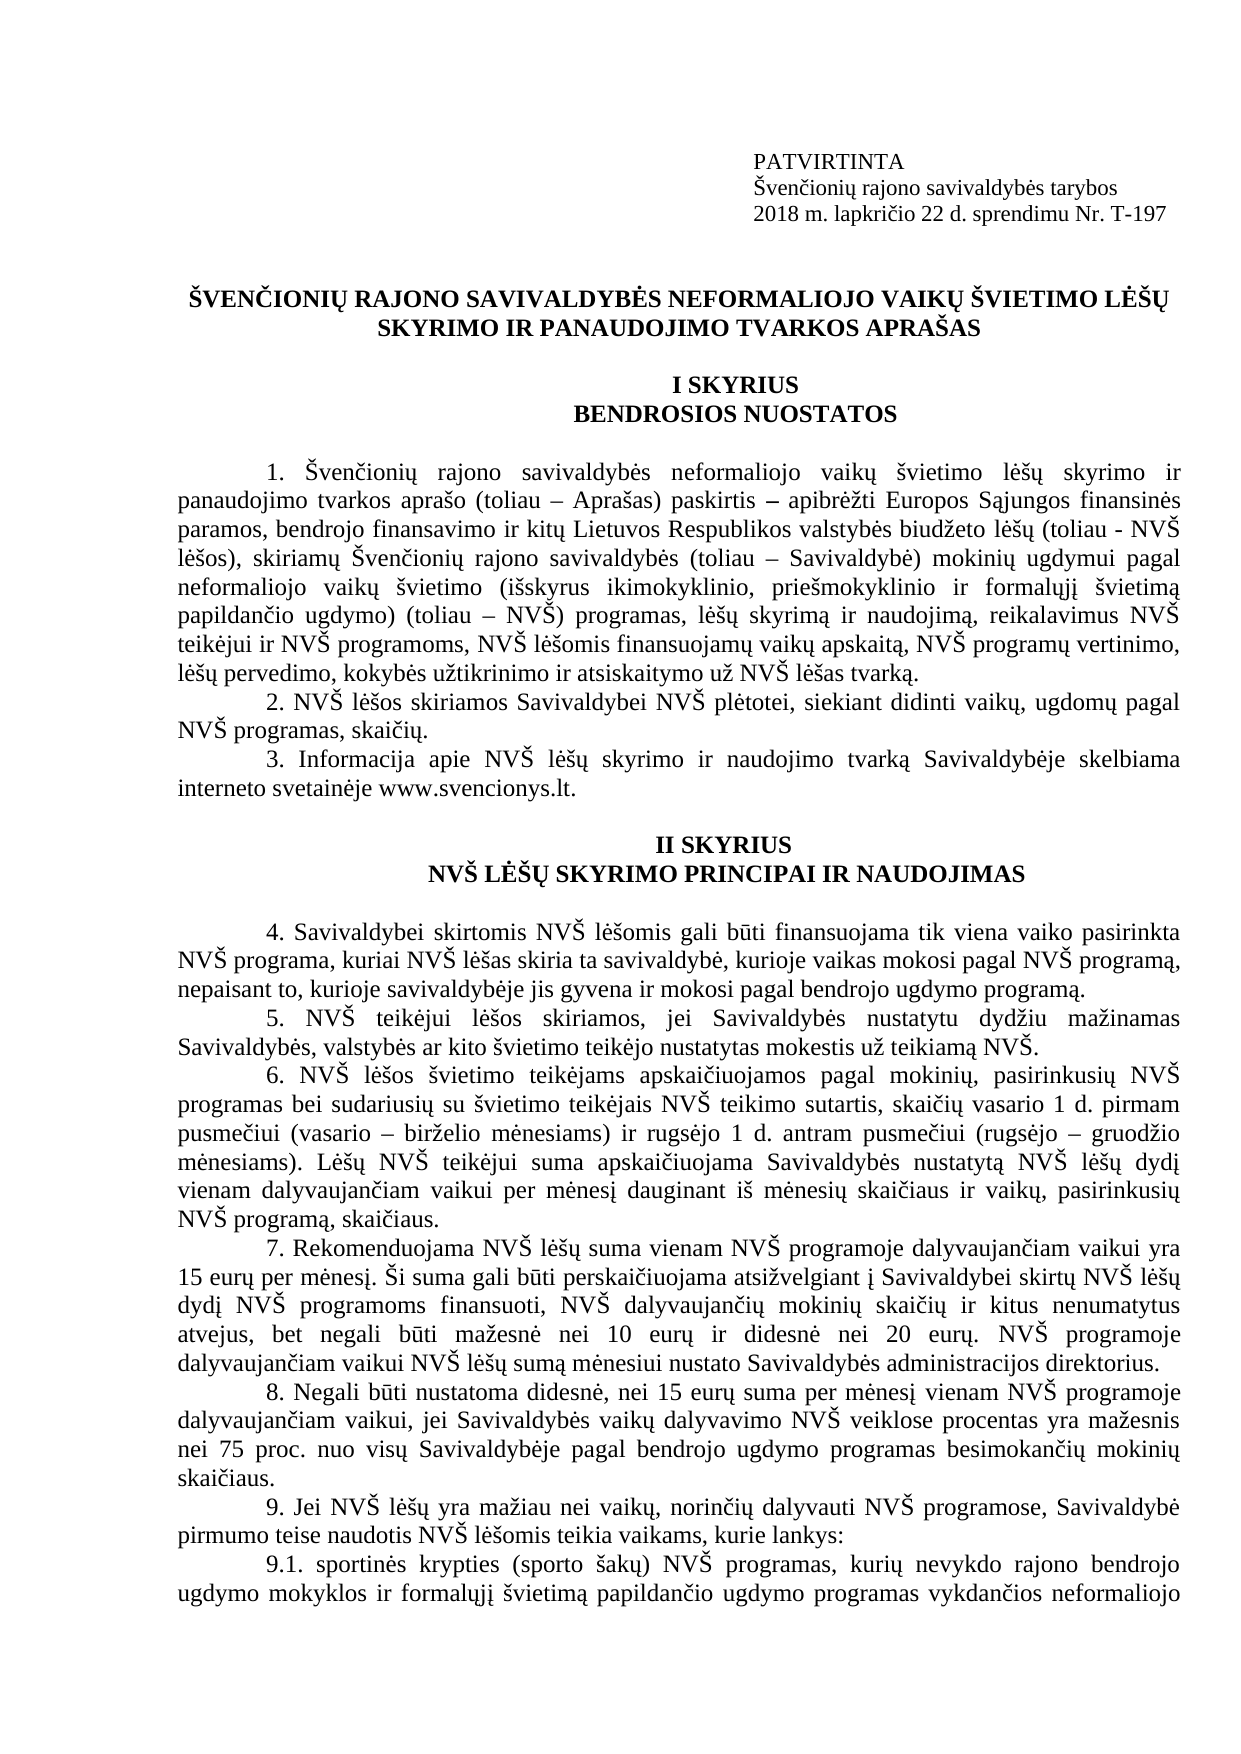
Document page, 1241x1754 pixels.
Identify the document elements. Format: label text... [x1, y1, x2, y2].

text 1. Švenčionių rajono savivaldybės neformaliojo vaikų švietimo lėšų skyrimo ir panaudojimo tvarkos aprašo (toliau – Aprašas) paskirtis – apibrėžti Europos Sąjungos finansinės paramos, bendrojo finansavimo ir kitų Lietuvos Respublikos valstybės biudžeto lėšų (toliau - NVŠ lėšos), skiriamų Švenčionių rajono savivaldybės (toliau – Savivaldybė) mokinių ugdymui pagal neformaliojo vaikų švietimo (išskyrus ikimokyklinio, priešmokyklinio ir formalųjį švietimą papildančio ugdymo) (toliau – NVŠ) programas, lėšų skyrimą ir naudojimą, reikalavimus NVŠ teikėjui ir NVŠ programoms, NVŠ lėšomis finansuojamų vaikų apskaitą, NVŠ programų vertinimo, lėšų pervedimo, kokybės užtikrinimo ir atsiskaitymo už NVŠ lėšas tvarką. [177, 457, 1181, 687]
text Švenčionių rajono savivaldybės tarybos [177, 174, 1181, 200]
text BENDROSIOS NUOSTATOS [290, 399, 1181, 428]
text 7. Rekomenduojama NVŠ lėšų suma vienam NVŠ programoje dalyvaujančiam vaikui yra 15 eurų per mėnesį. Ši suma gali būti perskaičiuojama atsižvelgiant į Savivaldybei skirtų NVŠ lėšų dydį NVŠ programoms finansuoti, NVŠ dalyvaujančių mokinių skaičių ir kitus nenumatytus atvejus, bet negali būti mažesnė nei 10 eurų ir didesnė nei 20 eurų. NVŠ programoje dalyvaujančiam vaikui NVŠ lėšų sumą mėnesiui nustato Savivaldybės administracijos direktorius. [177, 1233, 1181, 1377]
text ŠVENČIONIŲ RAJONO SAVIVALDYBĖS NEFORMALIOJO VAIKŲ ŠVIETIMO LĖŠŲ SKYRIMO IR PANAUDOJIMO TVARKOS APRAŠAS [177, 284, 1181, 342]
text 2018 m. lapkričio 22 d. sprendimu Nr. T-197 [177, 200, 1181, 227]
text NVŠ LĖŠŲ SKYRIMO PRINCIPAI IR NAUDOJIMAS [177, 859, 1181, 888]
text 8. Negali būti nustatoma didesnė, nei 15 eurų suma per mėnesį vienam NVŠ programoje dalyvaujančiam vaikui, jei Savivaldybės vaikų dalyvavimo NVŠ veiklose procentas yra mažesnis nei 75 proc. nuo visų Savivaldybėje pagal bendrojo ugdymo programas besimokančių mokinių skaičiaus. [177, 1377, 1181, 1492]
text 9.1. sportinės krypties (sporto šakų) NVŠ programas, kurių nevykdo rajono bendrojo ugdymo mokyklos ir formalųjį švietimą papildančio ugdymo programas vykdančios neformaliojo [177, 1549, 1181, 1607]
text 9. Jei NVŠ lėšų yra mažiau nei vaikų, norinčių dalyvauti NVŠ programose, Savivaldybė pirmumo teise naudotis NVŠ lėšomis teikia vaikams, kurie lankys: [177, 1492, 1181, 1549]
text I SKYRIUS [290, 371, 1181, 399]
text 6. NVŠ lėšos švietimo teikėjams apskaičiuojamos pagal mokinių, pasirinkusių NVŠ programas bei sudariusių su švietimo teikėjais NVŠ teikimo sutartis, skaičių vasario 1 d. pirmam pusmečiui (vasario – birželio mėnesiams) ir rugsėjo 1 d. antram pusmečiui (rugsėjo – gruodžio mėnesiams). Lėšų NVŠ teikėjui suma apskaičiuojama Savivaldybės nustatytą NVŠ lėšų dydį vienam dalyvaujančiam vaikui per mėnesį dauginant iš mėnesių skaičiaus ir vaikų, pasirinkusių NVŠ programą, skaičiaus. [177, 1061, 1181, 1233]
text 3. Informacija apie NVŠ lėšų skyrimo ir naudojimo tvarką Savivaldybėje skelbiama interneto svetainėje www.svencionys.lt. [177, 744, 1181, 802]
text 5. NVŠ teikėjui lėšos skiriamos, jei Savivaldybės nustatytu dydžiu mažinamas Savivaldybės, valstybės ar kito švietimo teikėjo nustatytas mokestis už teikiamą NVŠ. [177, 1003, 1181, 1061]
text 2. NVŠ lėšos skiriamos Savivaldybei NVŠ plėtotei, siekiant didinti vaikų, ugdomų pagal NVŠ programas, skaičių. [177, 687, 1181, 744]
text 4. Savivaldybei skirtomis NVŠ lėšomis gali būti finansuojama tik viena vaiko pasirinkta NVŠ programa, kuriai NVŠ lėšas skiria ta savivaldybė, kurioje vaikas mokosi pagal NVŠ programą, nepaisant to, kurioje savivaldybėje jis gyvena ir mokosi pagal bendrojo ugdymo programą. [177, 917, 1181, 1003]
text PATVIRTINTA [177, 148, 1181, 174]
text II SKYRIUS [177, 831, 1181, 859]
